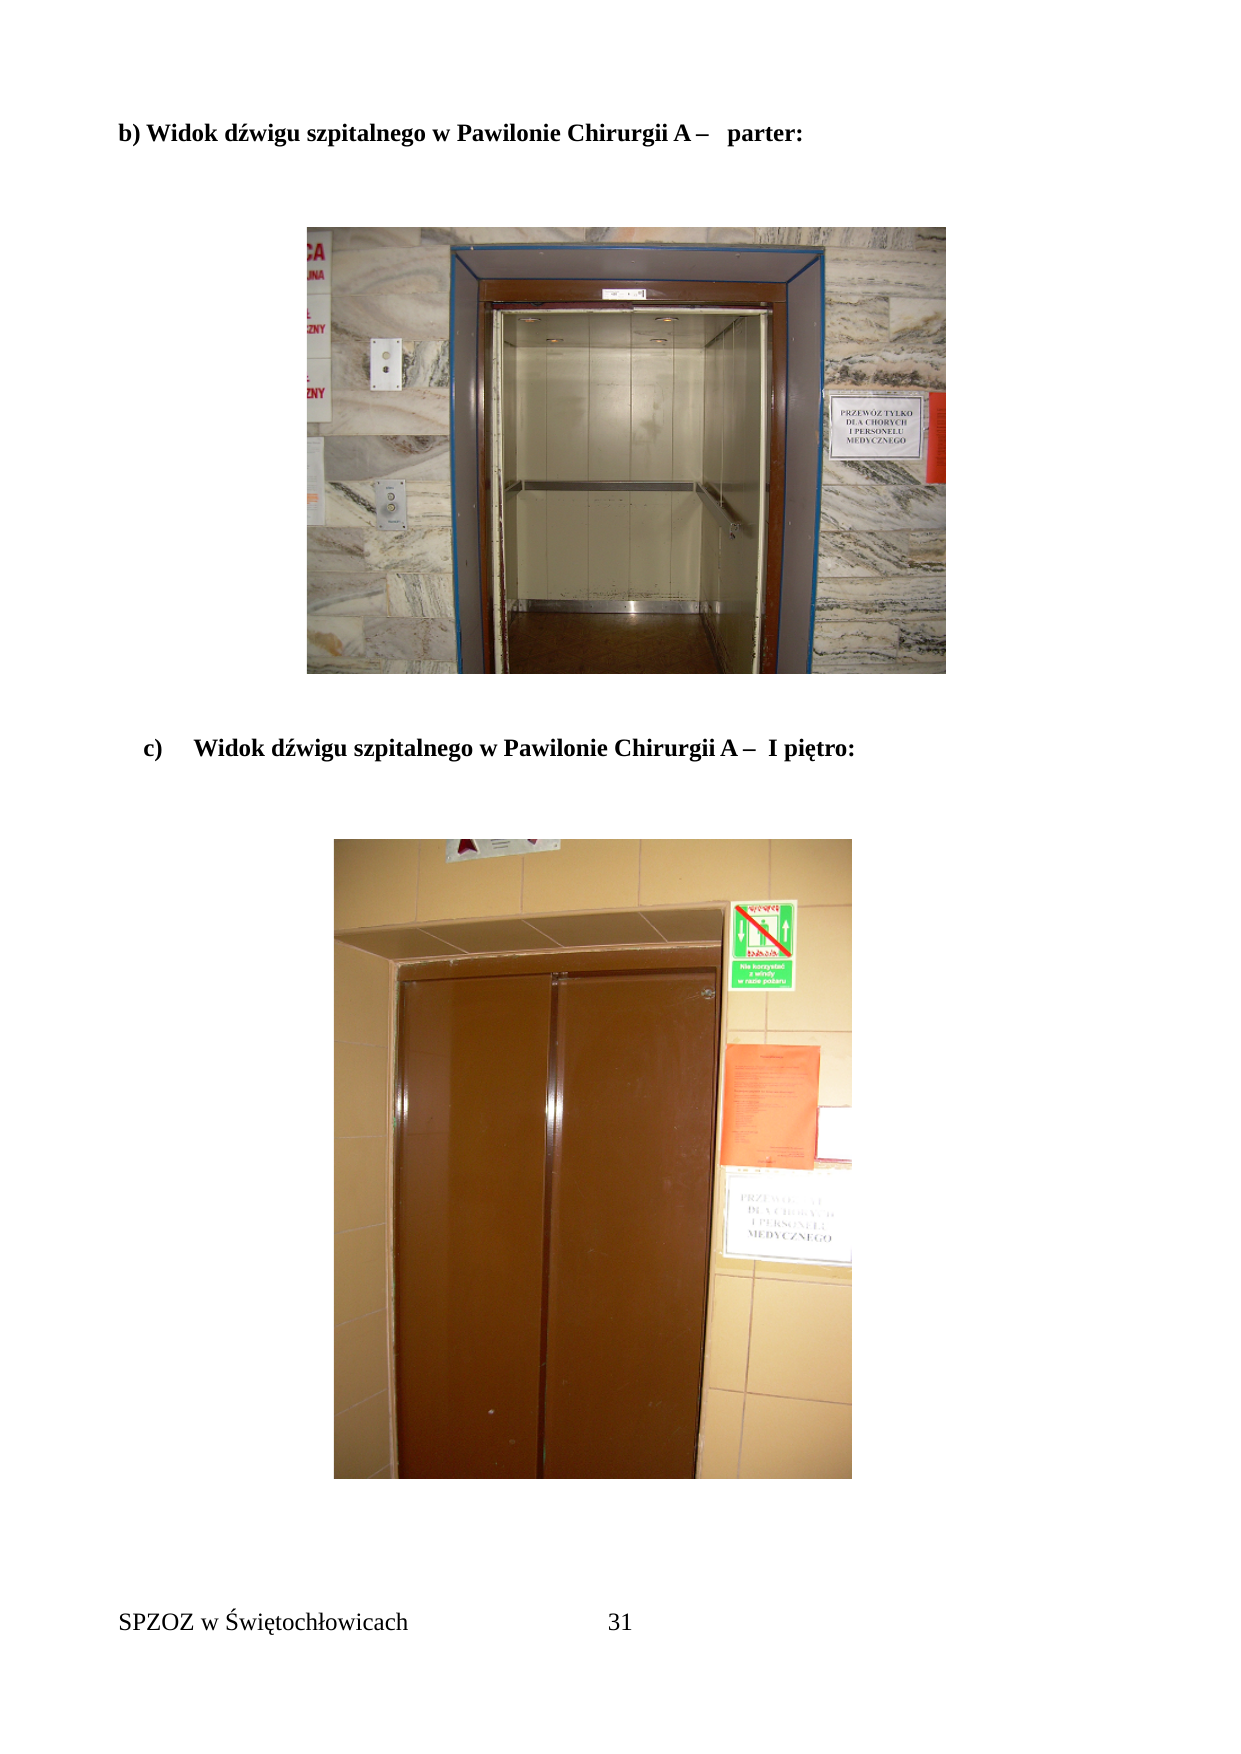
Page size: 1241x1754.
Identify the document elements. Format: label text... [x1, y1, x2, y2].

list Widok dźwigu szpitalnego w Pawilonie Chirurgii A – I piętro: [143, 733, 1175, 762]
text b) Widok dźwigu szpitalnego w Pawilonie Chirurgii A – parter: [118, 118, 1175, 147]
